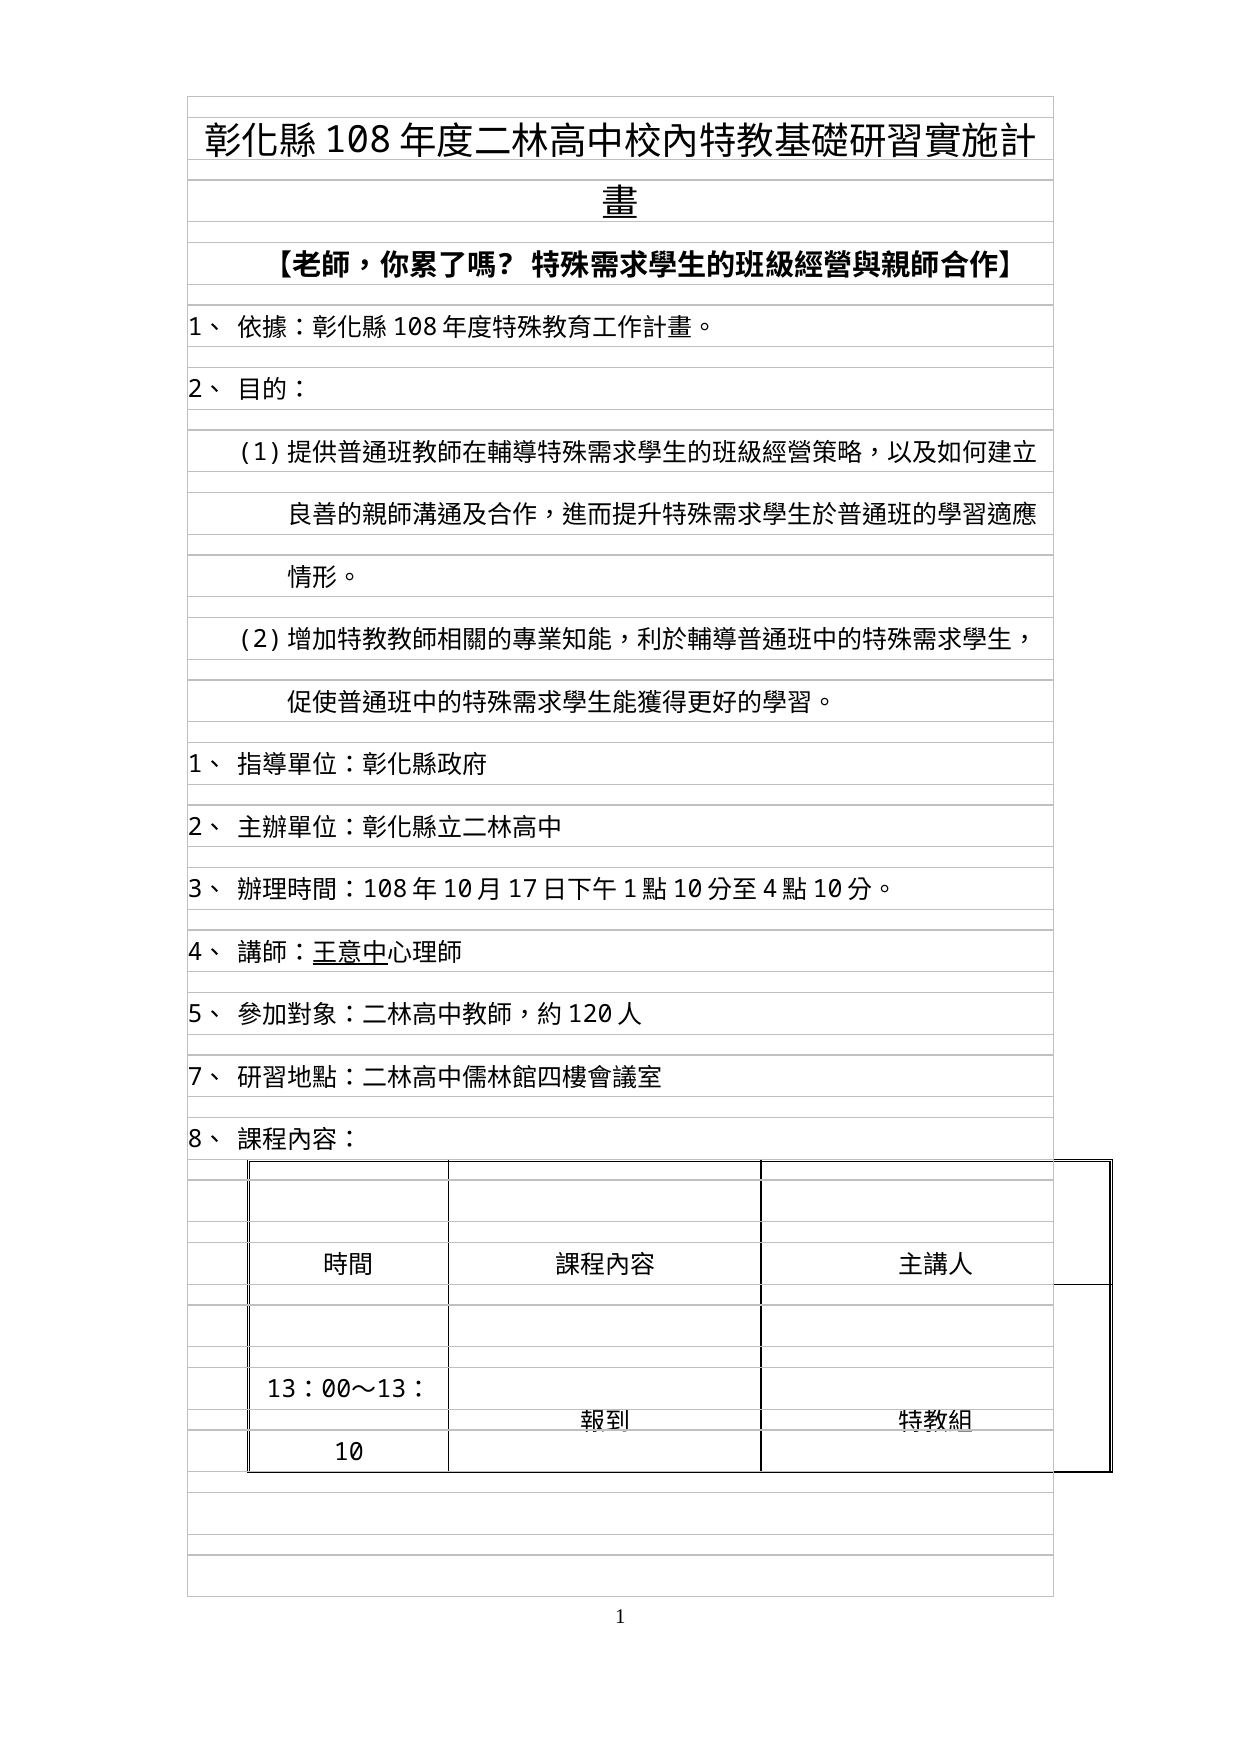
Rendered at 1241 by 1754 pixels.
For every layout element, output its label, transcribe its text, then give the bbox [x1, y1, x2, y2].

list 指導單位：彰化縣政府 [188, 743, 1053, 784]
table_cell 特教組 [762, 1431, 1053, 1471]
list [188, 722, 1053, 742]
table_cell 特教組 [970, 1410, 1053, 1429]
list 講師：王意中心理師 [188, 931, 1053, 971]
table_header [250, 1181, 448, 1221]
list 提供普通班教師在輔導特殊需求學生的班級經營策略，以及如何建立良善的親師溝通及合作，進而提升特殊需求學生於普通班的學習適應情形。 [237, 493, 1053, 534]
list [188, 785, 1053, 804]
list 增加特教教師相關的專業知能，利於輔導普通班中的特殊需求學生， [237, 618, 1053, 659]
list [237, 597, 1053, 617]
table_cell 特教組 [762, 1368, 1053, 1409]
table_header [250, 1162, 448, 1179]
table_cell 報到 [449, 1347, 760, 1367]
table_header 主講人 [762, 1243, 1053, 1284]
table_cell [250, 1285, 448, 1304]
list 研習地點：二林高中儒林館四樓會議室 [188, 1056, 1053, 1096]
table_header [762, 1162, 1053, 1179]
table_cell 報到 [588, 1410, 593, 1429]
list 依據：彰化縣108年度特殊教育工作計畫。 [188, 306, 1053, 346]
table_header [1054, 1162, 1109, 1284]
table_header [449, 1162, 760, 1179]
list [188, 972, 1053, 992]
list 提供普通班教師在輔導特殊需求學生的班級經營策略，以及如何建立良善的親師溝通及合作，進而提升特殊需求學生於普通班的學習適應情形。 [237, 472, 1053, 492]
list 主辦單位：彰化縣立二林高中 [188, 806, 1053, 846]
list 提供普通班教師在輔導特殊需求學生的班級經營策略，以及如何建立良善的親師溝通及合作，進而提升特殊需求學生於普通班的學習適應情形。 [237, 535, 1053, 554]
table_cell 報到 [449, 1306, 760, 1346]
text 畫 [188, 181, 1053, 221]
table_cell [250, 1347, 448, 1367]
table_cell 10 [250, 1431, 448, 1471]
list 辦理時間：108年10月17日下午1點10分至4點10分。 [188, 868, 1053, 909]
list [188, 847, 1053, 867]
list [188, 1035, 1053, 1054]
table_header 課程內容 [449, 1243, 760, 1284]
table_cell 特教組 [762, 1285, 1053, 1304]
list 參加對象：二林高中教師，約120人 [188, 993, 1053, 1034]
table_header [762, 1222, 1053, 1242]
list [188, 347, 1053, 367]
table_cell 特教組 [762, 1347, 1053, 1367]
list [188, 1097, 1053, 1117]
table_header 時間 [250, 1243, 448, 1284]
table_cell 特教組 [762, 1410, 903, 1429]
table_cell 特教組 [905, 1410, 931, 1429]
table_cell 報到 [449, 1285, 760, 1304]
table_cell 報到 [595, 1410, 626, 1429]
text [188, 160, 1053, 179]
table_cell 報到 [449, 1431, 760, 1471]
table_cell 報到 [628, 1410, 760, 1429]
table_header [250, 1222, 448, 1242]
list 提供普通班教師在輔導特殊需求學生的班級經營策略，以及如何建立良善的親師溝通及合作，進而提升特殊需求學生於普通班的學習適應情形。 [237, 431, 1053, 471]
table_cell 報到 [449, 1368, 760, 1409]
table_cell 報到 [449, 1410, 589, 1429]
table_cell 特教組 [940, 1410, 960, 1429]
table_header [449, 1181, 760, 1221]
text [188, 97, 1053, 117]
table_cell [250, 1306, 448, 1346]
list 課程內容： [188, 1118, 1053, 1159]
text 【老師，你累了嗎? 特殊需求學生的班級經營與親師合作】 [237, 243, 1053, 284]
list 目的： [188, 368, 1053, 409]
list [188, 910, 1053, 929]
list [188, 285, 1053, 304]
list 提供普通班教師在輔導特殊需求學生的班級經營策略，以及如何建立良善的親師溝通及合作，進而提升特殊需求學生於普通班的學習適應情形。 [237, 410, 1053, 429]
text [237, 222, 1053, 242]
table_cell 特教組 [762, 1306, 1053, 1346]
list 提供普通班教師在輔導特殊需求學生的班級經營策略，以及如何建立良善的親師溝通及合作，進而提升特殊需求學生於普通班的學習適應情形。 [237, 556, 1053, 596]
list [237, 660, 1053, 679]
text 彰化縣108年度二林高中校內特教基礎研習實施計 [188, 118, 1053, 159]
table_cell 特教組 [1054, 1285, 1109, 1471]
list 促使普通班中的特殊需求學生能獲得更好的學習。 [237, 681, 1053, 721]
table_cell 特教組 [905, 1423, 917, 1429]
table_cell [250, 1410, 448, 1429]
table_header [762, 1181, 1053, 1221]
table_cell 特教組 [931, 1419, 940, 1429]
table_header [449, 1222, 760, 1242]
table_cell 13：00～13： [250, 1368, 448, 1409]
